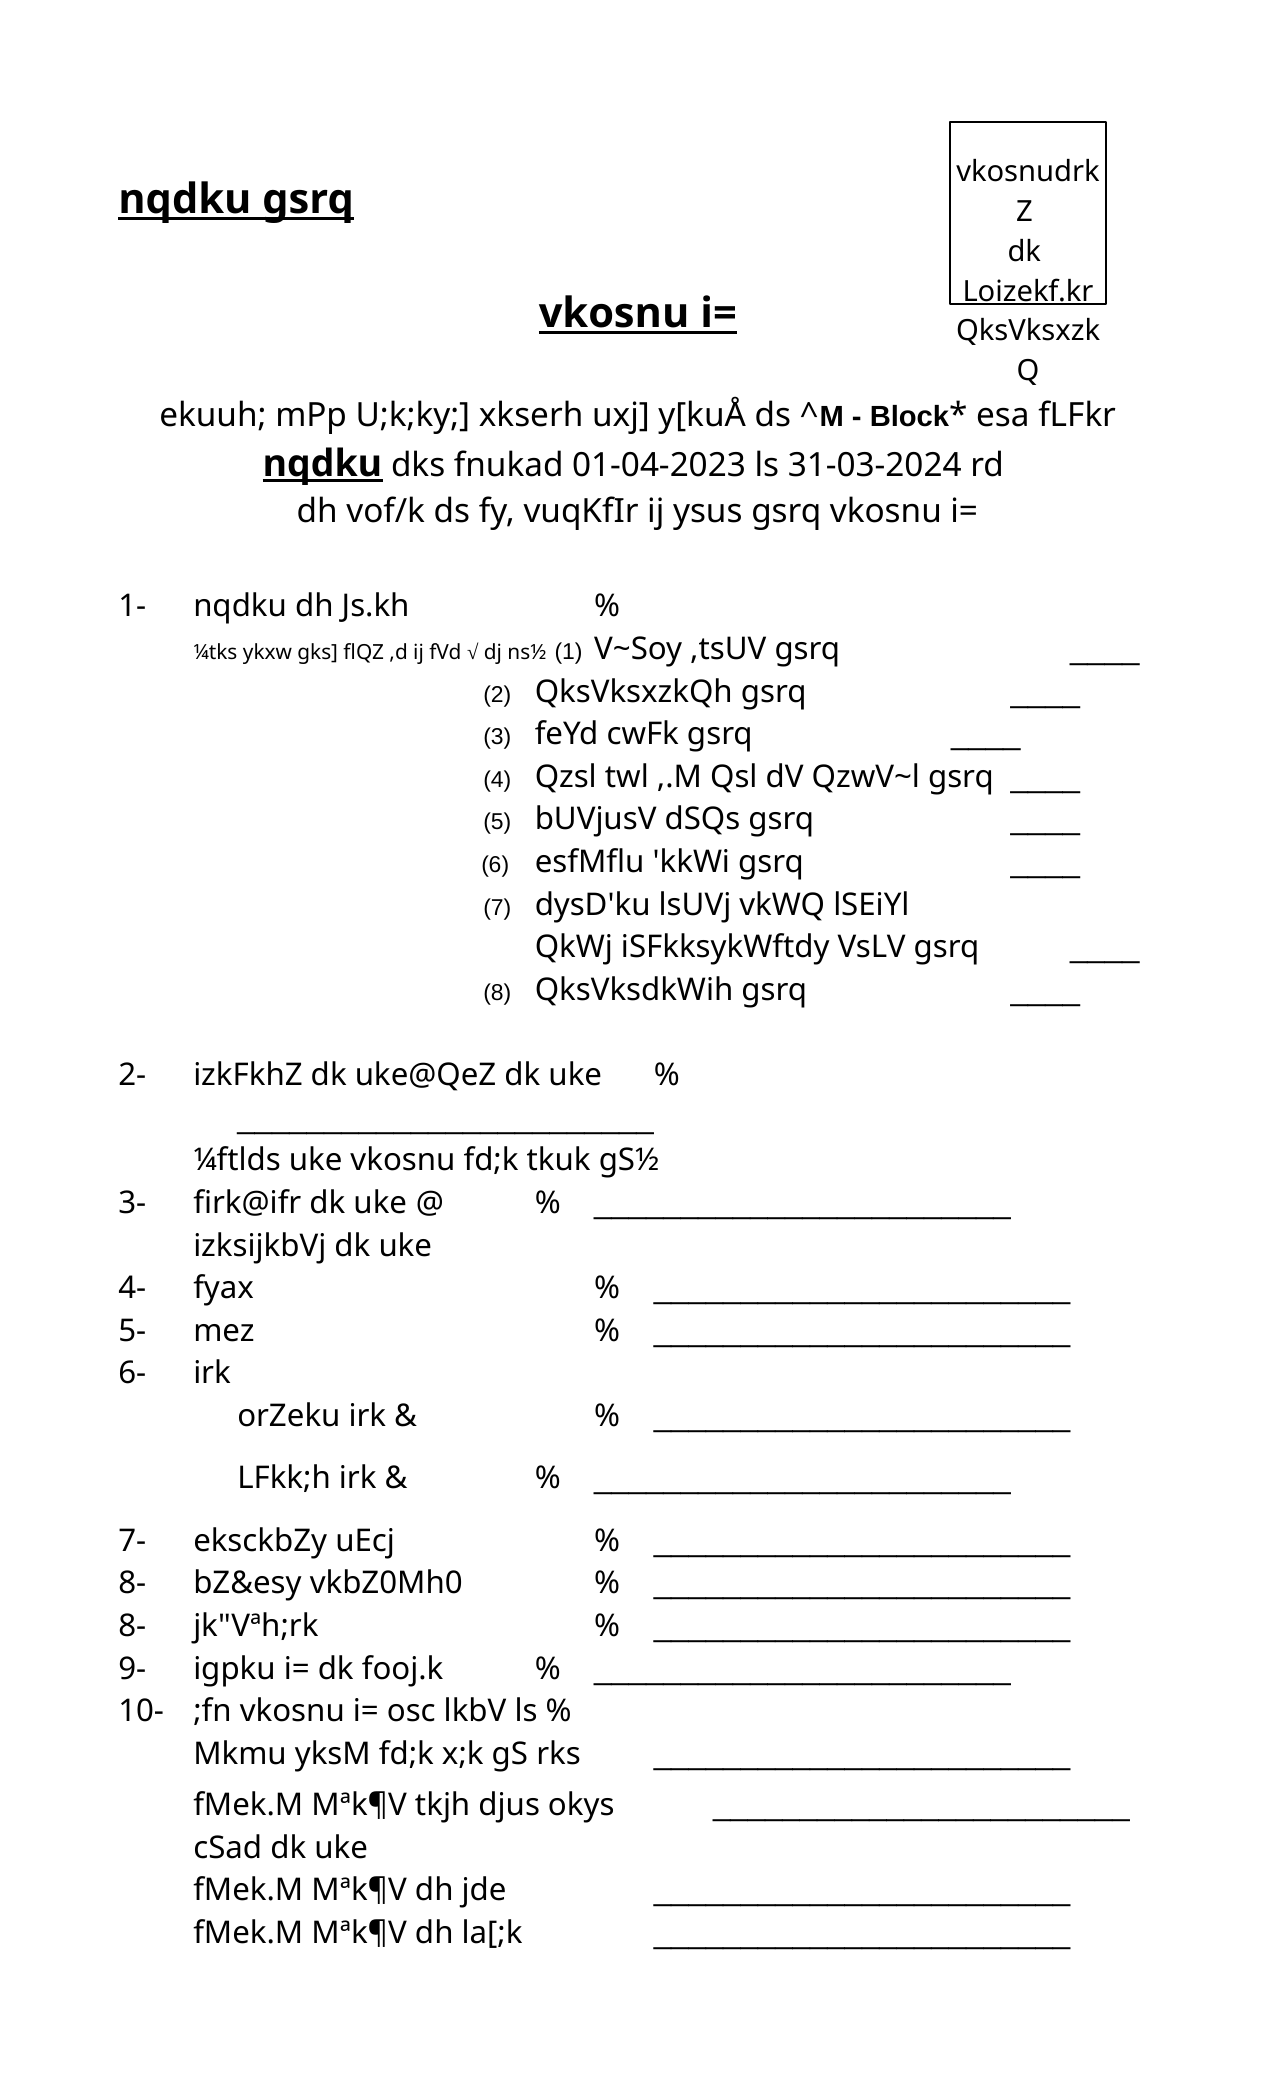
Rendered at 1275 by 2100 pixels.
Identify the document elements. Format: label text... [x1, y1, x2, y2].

text 3- firk@ifr dk uke @ % ________________________ [118, 1180, 1157, 1222]
text vkosnu i= [118, 283, 1157, 339]
text fMek.M Mªk¶V tkjh djus okys ________________________ [118, 1782, 1157, 1825]
text 8- bZ&esy vkbZ0Mh0 % ________________________ [118, 1561, 1157, 1603]
text nqdku dks fnukad 01-04-2023 ls 31-03-2024 rd [118, 436, 1157, 487]
text LFkk;h irk & % ________________________ [118, 1455, 1157, 1498]
text dh vof/k ds fy, vuqKfIr ij ysus gsrq vkosnu i= [118, 487, 1157, 532]
text fMek.M Mªk¶V dh jde ________________________ [118, 1867, 1157, 1910]
text ¼ftlds uke vkosnu fd;k tkuk gS½ [118, 1137, 1157, 1180]
text (3) feYd cwFk gsrq ____ [118, 711, 1157, 754]
text izksijkbVj dk uke [118, 1222, 1157, 1265]
text orZeku irk & % ________________________ [118, 1393, 1157, 1436]
text 9- igpku i= dk fooj.k % ________________________ [118, 1646, 1157, 1688]
text 10- ;fn vkosnu i= osc lkbV ls % [118, 1688, 1157, 1731]
text (5) bUVjusV dSQs gsrq ____ [118, 796, 1157, 839]
text ekuuh; mPp U;k;ky;] xkserh uxj] y[kuÅ ds ^M - Block* esa fLFkr [118, 391, 1157, 436]
text 2- izkFkhZ dk uke@QeZ dk uke % ________________________ [118, 1052, 1157, 1137]
text 7- eksckbZy uEcj % ________________________ [118, 1518, 1157, 1561]
text nqdku gsrq [1107, 169, 1157, 226]
text Mkmu yksM fd;k x;k gS rks ________________________ [118, 1731, 1157, 1773]
text fMek.M Mªk¶V dh la[;k ________________________ [118, 1910, 1157, 1952]
text (2) QksVksxzkQh gsrq ____ [118, 669, 1157, 711]
text QkWj iSFkksykWftdy VsLV gsrq ____ [118, 924, 1157, 967]
text ¼tks ykxw gks] flQZ ,d ij fVd √ dj ns½ (1) V~Soy ,tsUV gsrq ____ [118, 626, 1157, 669]
text 1- nqdku dh Js.kh % [118, 583, 1157, 626]
text (7) dysD'ku lsUVj vkWQ lSEiYl [118, 882, 1157, 924]
text (6) esfMflu 'kkWi gsrq ____ [118, 839, 1157, 882]
text 8- jk"Vªh;rk % ________________________ [118, 1603, 1157, 1646]
text nqdku gsrq [118, 169, 949, 226]
text nqdku gsrq [951, 169, 1105, 226]
text (8) QksVksdkWih gsrq ____ [118, 967, 1157, 1009]
text 6- irk [118, 1350, 1157, 1393]
text 4- fyax % ________________________ [118, 1265, 1157, 1308]
text cSad dk uke [118, 1825, 1157, 1867]
text 5- mez % ________________________ [118, 1308, 1157, 1350]
text (4) Qzsl twl ,.M Qsl dV QzwV~l gsrq ____ [118, 754, 1157, 796]
